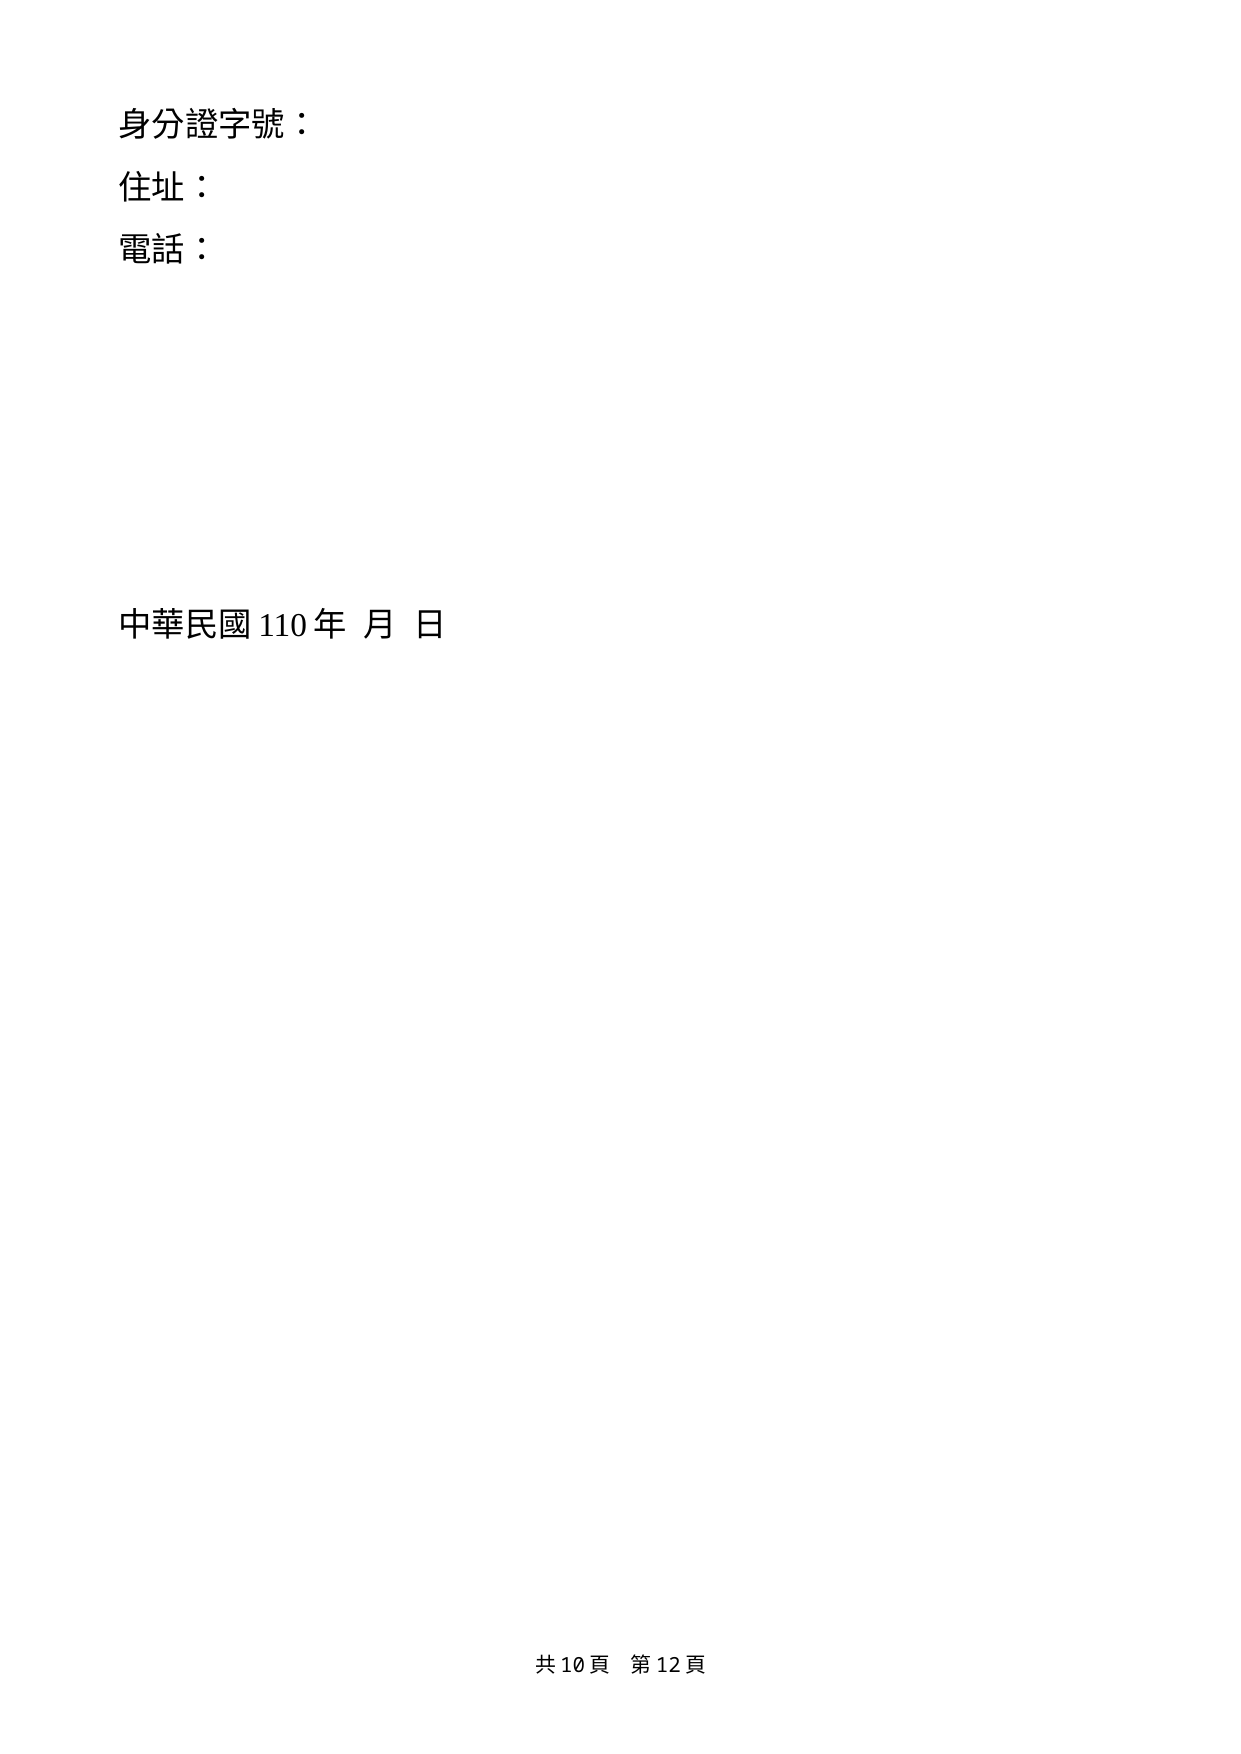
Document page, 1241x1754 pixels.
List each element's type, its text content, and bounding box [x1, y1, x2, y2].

text 中華民國110年 月 日 [118, 581, 1122, 643]
text 身分證字號： [118, 81, 1122, 143]
text 住址： [118, 143, 1122, 206]
text 電話： [118, 206, 1122, 268]
